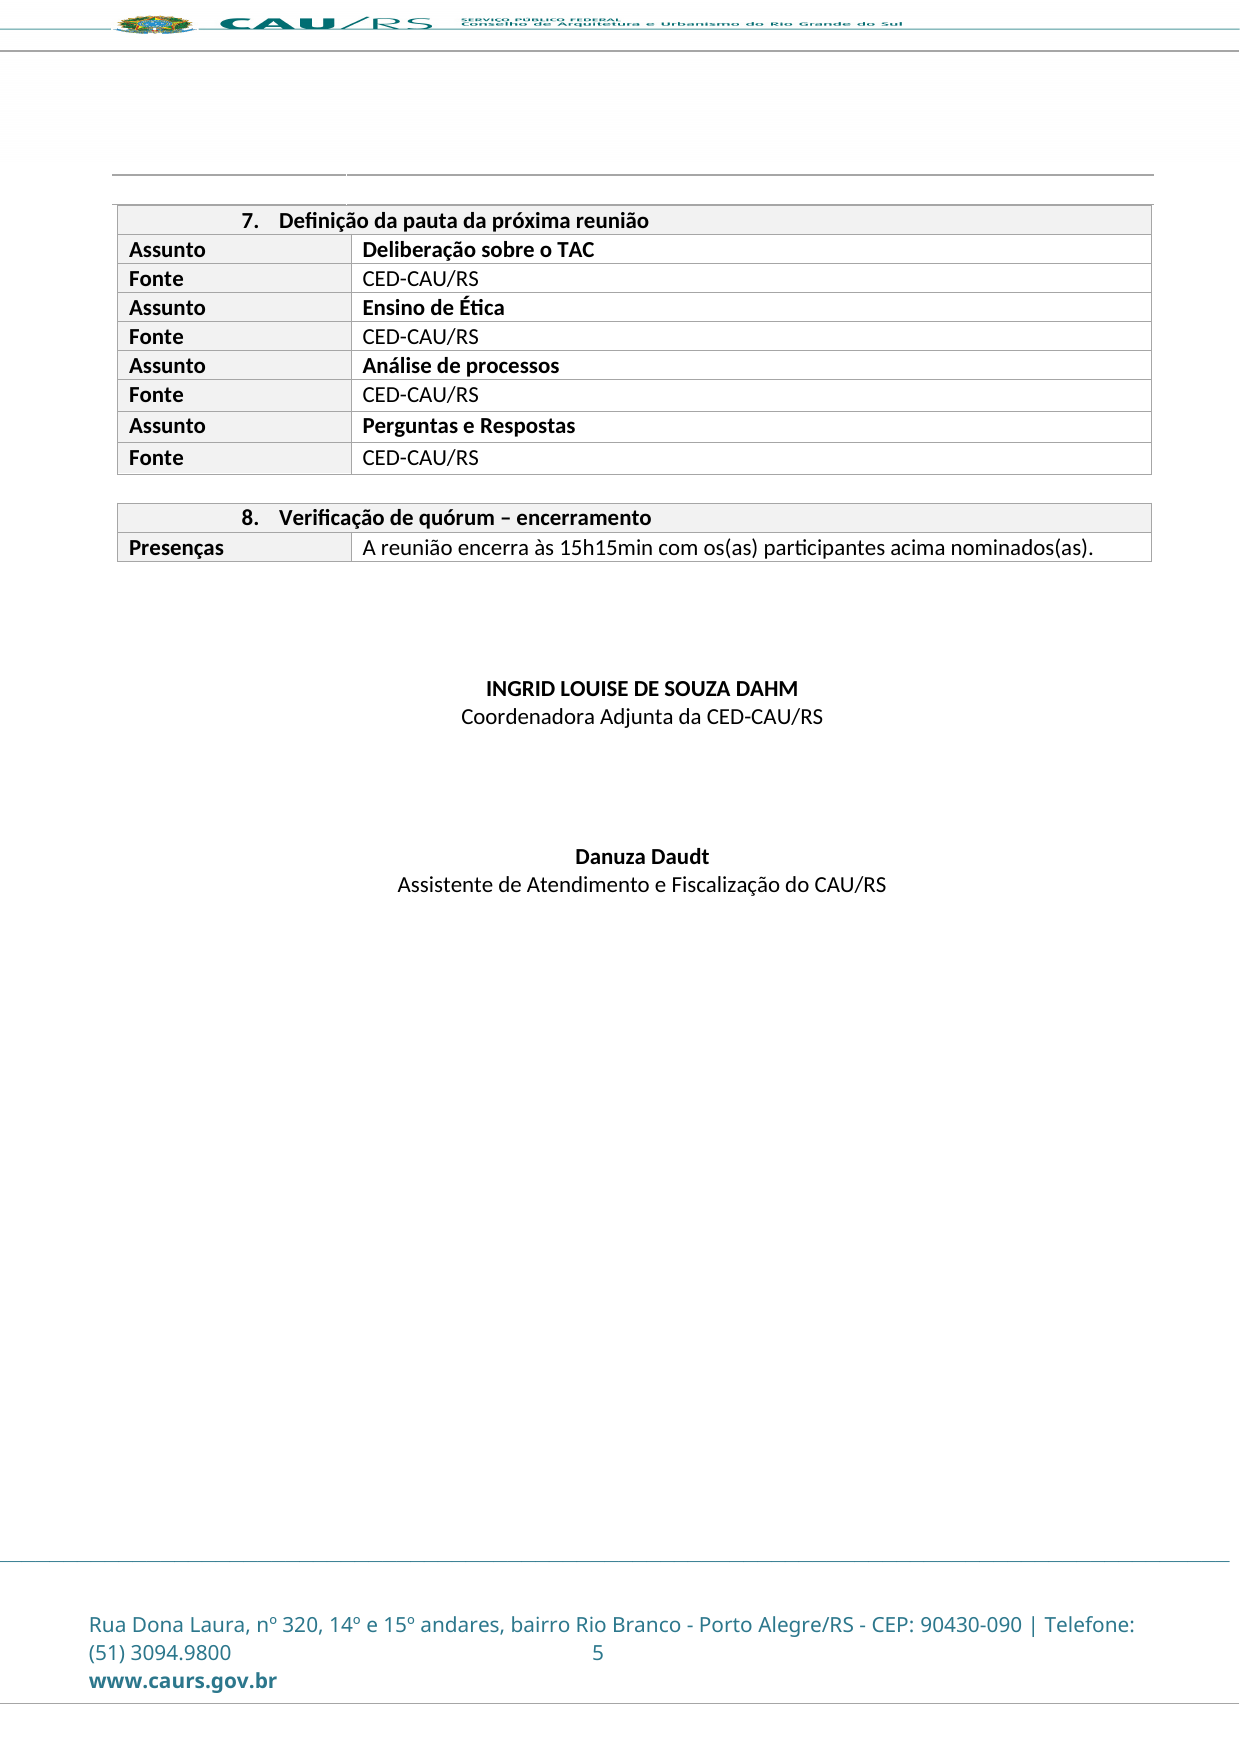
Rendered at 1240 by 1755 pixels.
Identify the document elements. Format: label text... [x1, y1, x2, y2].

table_cell Assunto [118, 351, 351, 379]
table_cell [347, 176, 1154, 204]
table_cell Fonte [118, 380, 351, 411]
table_cell Verificação de quórum – encerramento [118, 504, 1151, 532]
text INGRID LOUISE DE SOUZA DAHM [148, 674, 1137, 702]
table_cell A reunião encerra às 15h15min com os(as) participantes acima nominados(as). [352, 533, 1151, 561]
table_cell Deliberação sobre o TAC [352, 235, 1151, 263]
table_cell Perguntas e Respostas [352, 412, 1151, 442]
table_cell CED-CAU/RS [352, 380, 1151, 411]
table_cell CED-CAU/RS [352, 443, 1151, 473]
table_cell Fonte [118, 264, 351, 292]
text Danuza Daudt [148, 842, 1137, 870]
table_cell Presenças [118, 533, 351, 561]
table_cell [118, 475, 1151, 502]
table_cell Análise de processos [352, 351, 1151, 379]
text Assistente de Atendimento e Fiscalização do CAU/RS [148, 870, 1137, 898]
text Coordenadora Adjunta da CED-CAU/RS [148, 702, 1137, 730]
table_cell Fonte [118, 322, 351, 350]
table_cell [1155, 174, 1159, 204]
table_header Definição da pauta da próxima reunião [118, 206, 1151, 234]
table_cell Assunto [118, 412, 351, 442]
table_cell [112, 176, 346, 204]
table_cell Assunto [118, 293, 351, 321]
table_cell Assunto [118, 235, 351, 263]
table_cell Fonte [118, 443, 351, 473]
table_cell CED-CAU/RS [352, 264, 1151, 292]
table_cell Ensino de Ética [352, 293, 1151, 321]
table_cell CED-CAU/RS [352, 322, 1151, 350]
